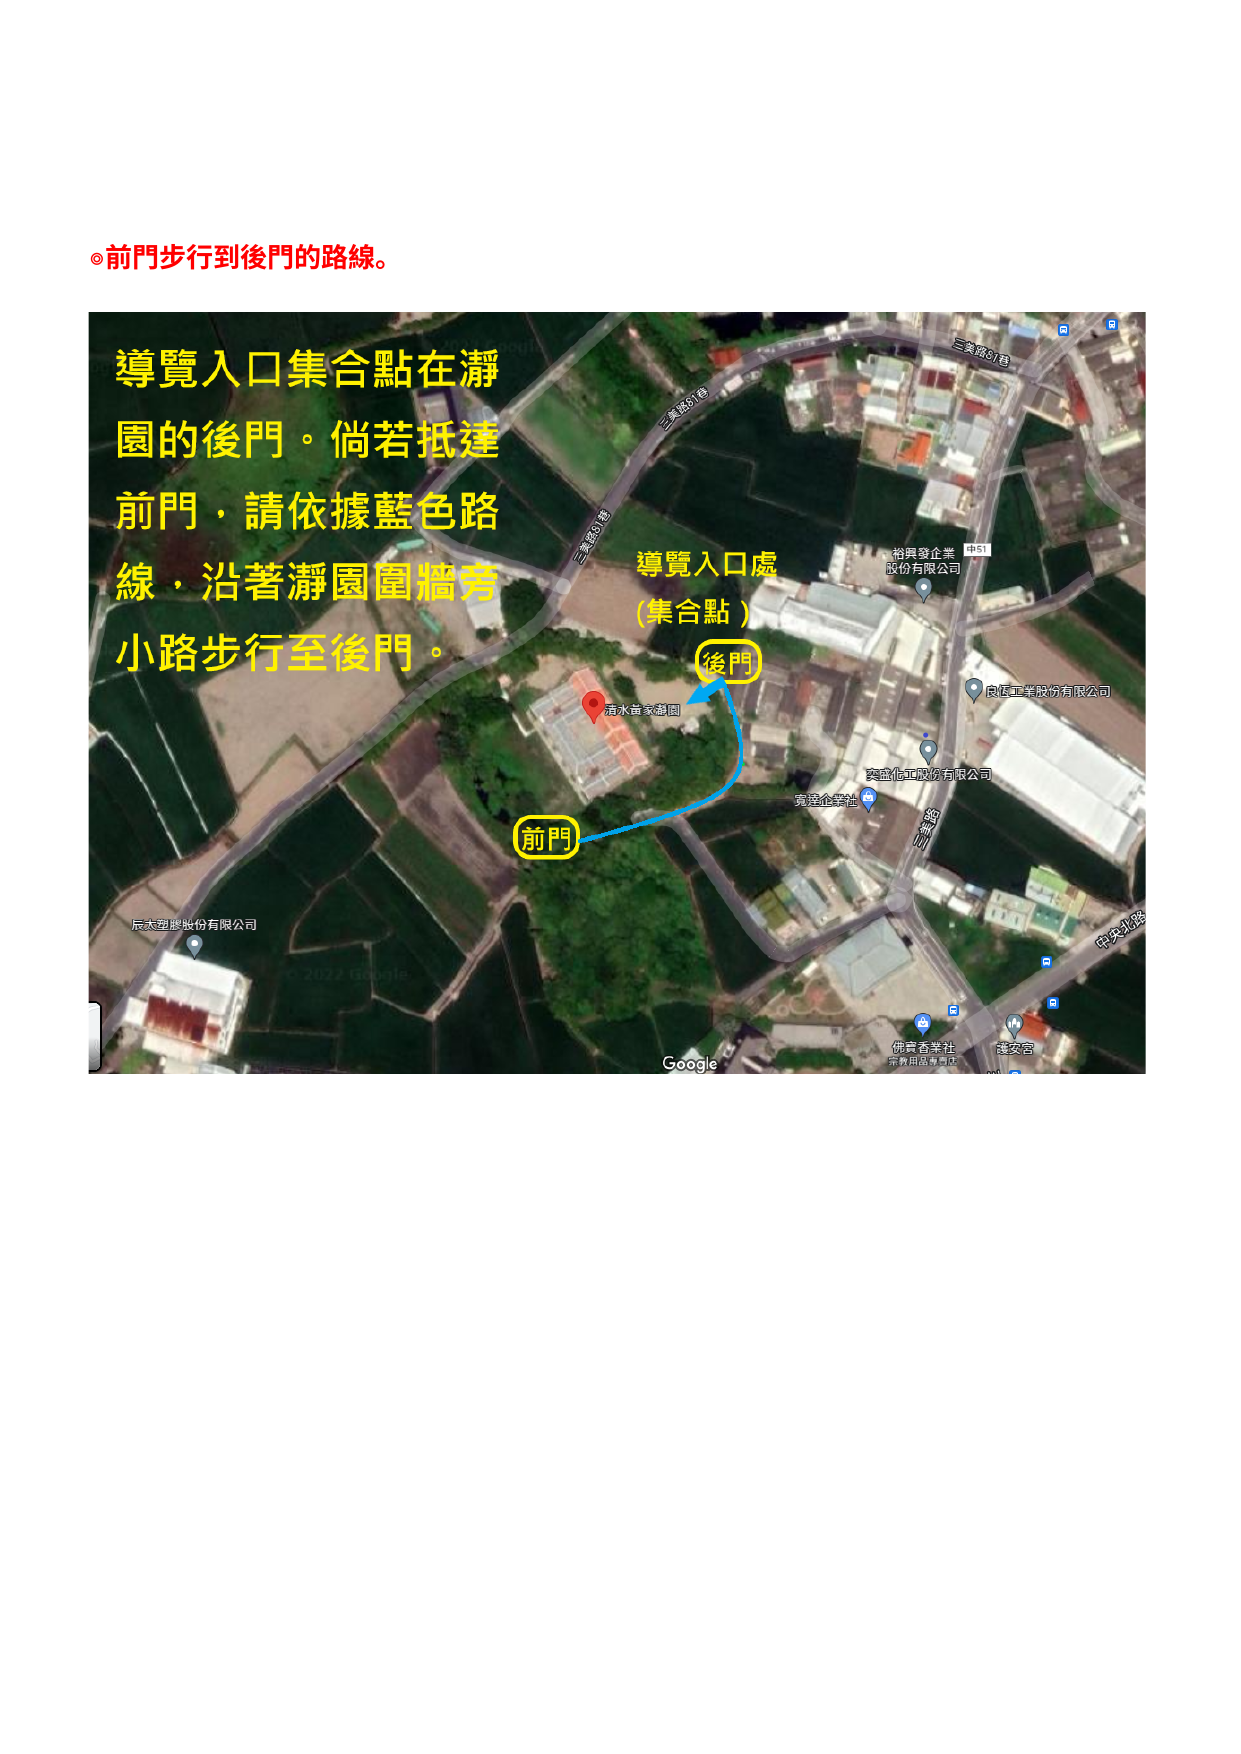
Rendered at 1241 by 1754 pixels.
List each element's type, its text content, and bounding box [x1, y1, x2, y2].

picture [88, 312, 1146, 1074]
text ◎前門步行到後門的路線。 [88, 236, 1146, 275]
